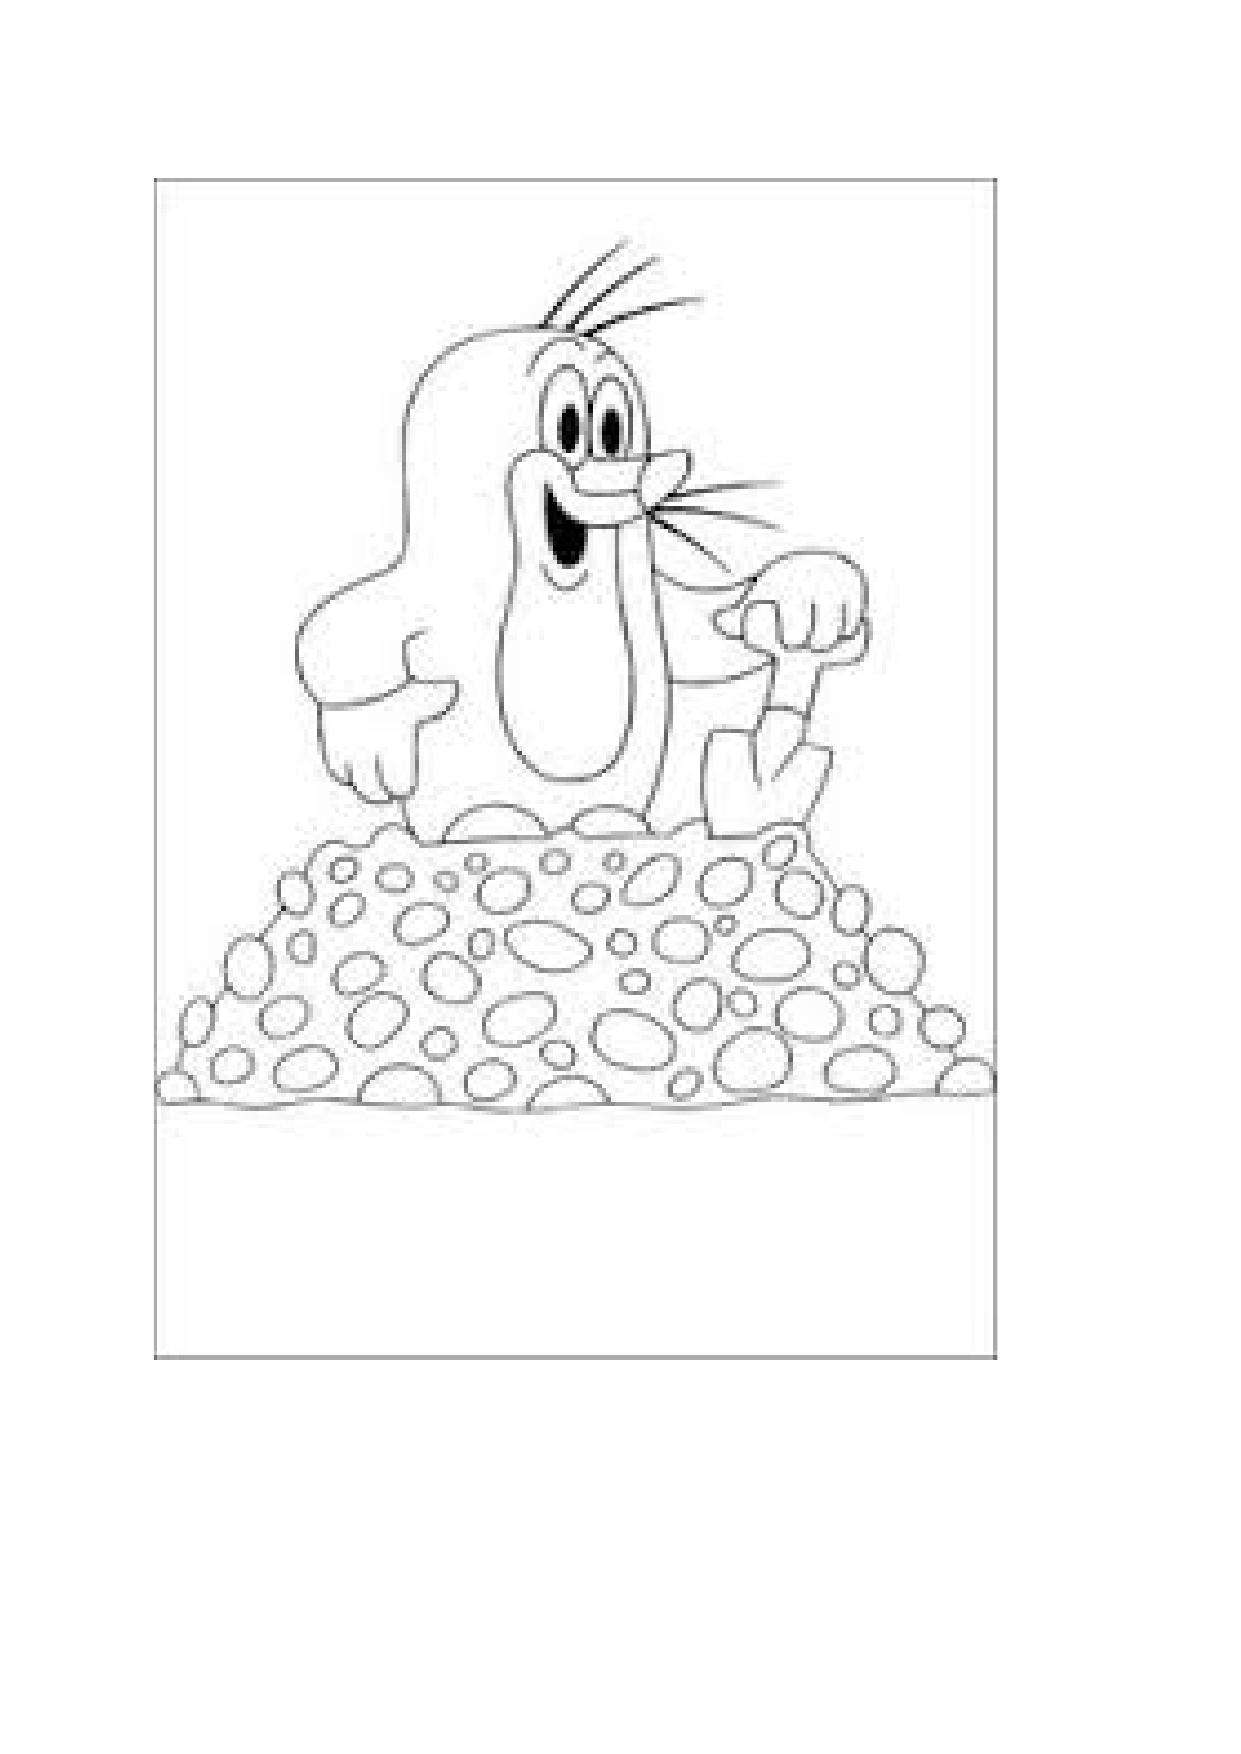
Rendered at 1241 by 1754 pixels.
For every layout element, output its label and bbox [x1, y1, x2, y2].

picture [153, 178, 998, 1360]
